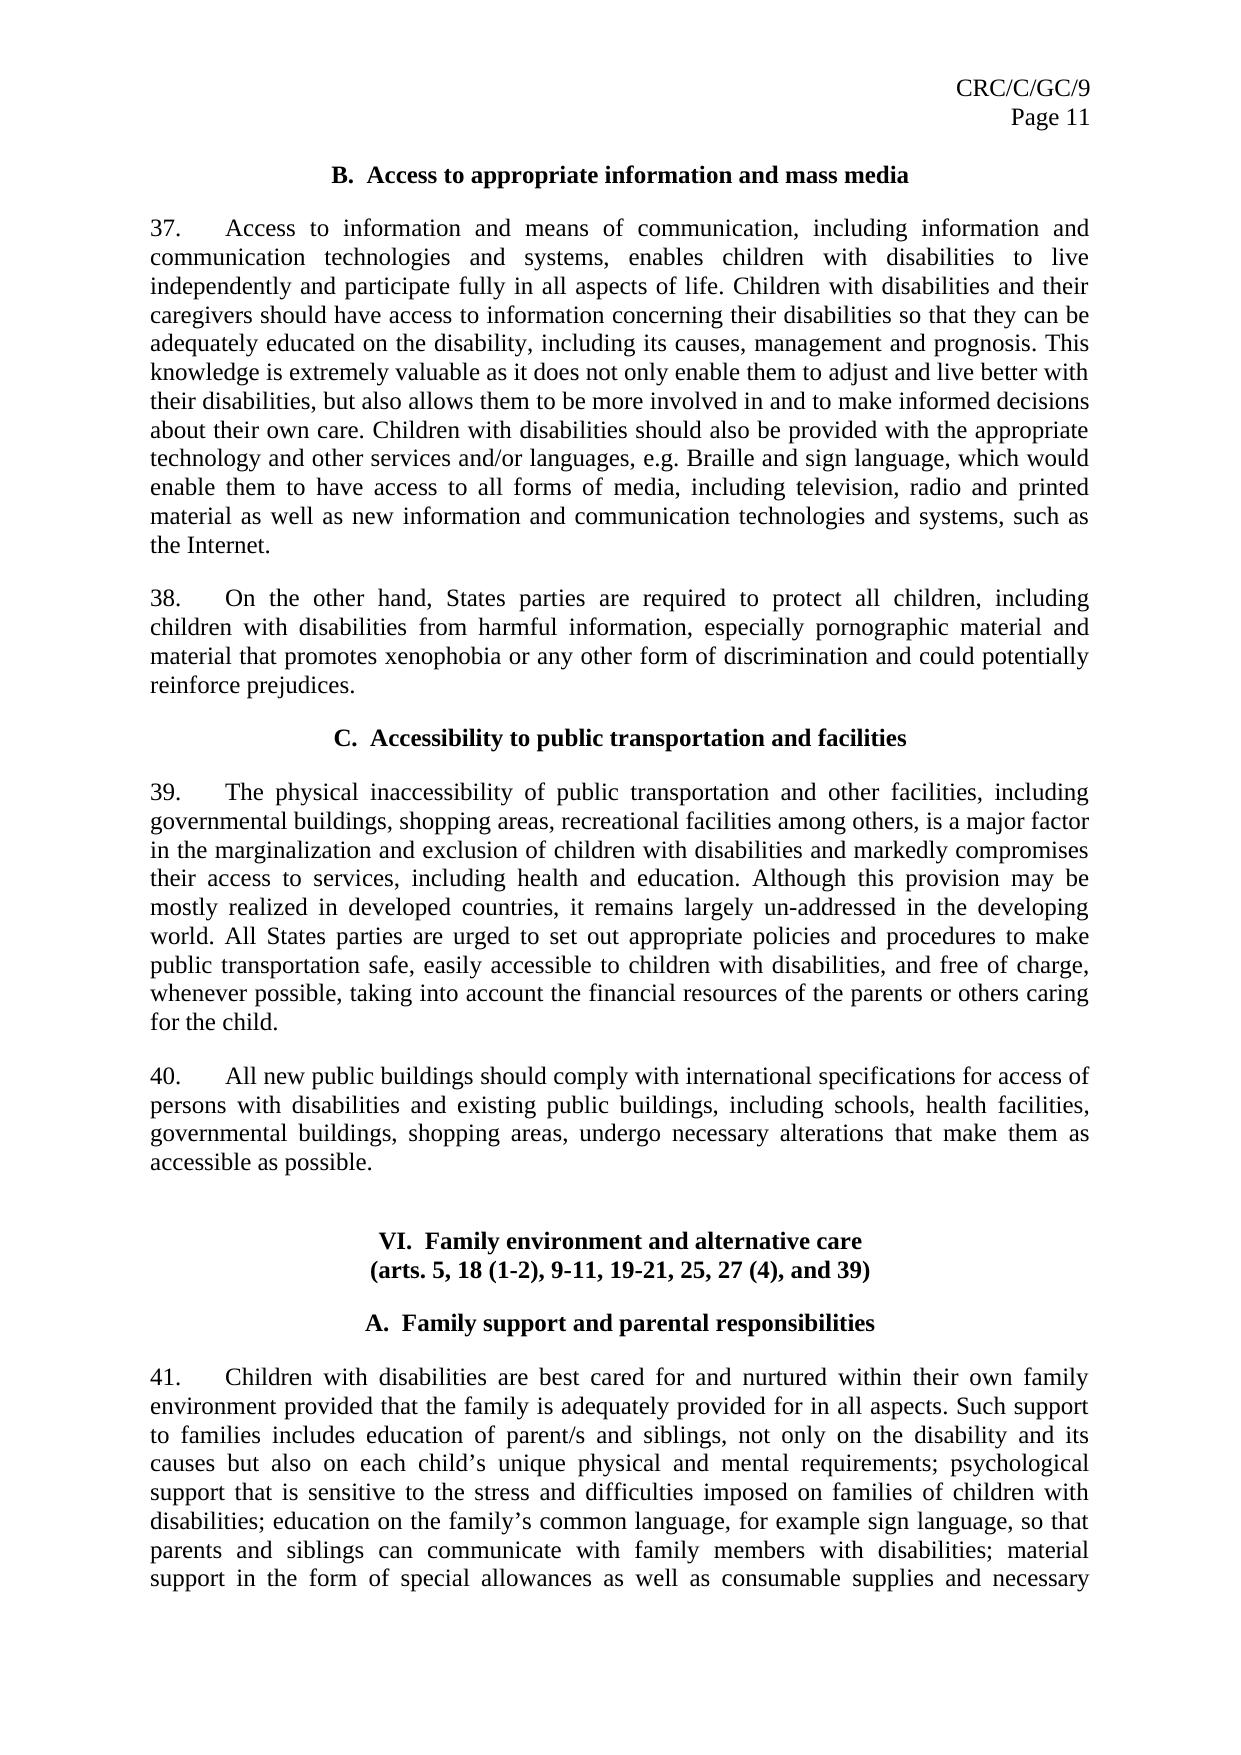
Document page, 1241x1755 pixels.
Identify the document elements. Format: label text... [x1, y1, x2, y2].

subtitle VI. Family environment and alternative care (arts. 5, 18 (1-2), 9-11, 19-21, 25, 27 (4), and 39) [150, 1226, 1090, 1283]
list Access to information and means of communication, including information and communication technologies and systems, enables children with disabilities to live independently and participate fully in all aspects of life. Children with disabilities and their caregivers should have access to information concerning their disabilities so that they can be adequately educated on the disability, including its causes, management and prognosis. This knowledge is extremely valuable as it does not only enable them to adjust and live better with their disabilities, but also allows them to be more involved in and to make informed decisions about their own care. Children with disabilities should also be provided with the appropriate technology and other services and/or languages, e.g. Braille and sign language, which would enable them to have access to all forms of media, including television, radio and printed material as well as new information and communication technologies and systems, such as the Internet. [150, 213, 1090, 558]
list Children with disabilities are best cared for and nurtured within their own family environment provided that the family is adequately provided for in all aspects. Such support to families includes education of parent/s and siblings, not only on the disability and its causes but also on each child’s unique physical and mental requirements; psychological support that is sensitive to the stress and difficulties imposed on families of children with disabilities; education on the family’s common language, for example sign language, so that parents and siblings can communicate with family members with disabilities; material support in the form of special allowances as well as consumable supplies and necessary [150, 1362, 1090, 1592]
list All new public buildings should comply with international specifications for access of persons with disabilities and existing public buildings, including schools, health facilities, governmental buildings, shopping areas, undergo necessary alterations that make them as accessible as possible. [150, 1061, 1090, 1176]
list On the other hand, States parties are required to protect all children, including children with disabilities from harmful information, especially pornographic material and material that promotes xenophobia or any other form of discrimination and could potentially reinforce prejudices. [150, 583, 1090, 698]
subtitle A. Family support and parental responsibilities [150, 1308, 1090, 1337]
subtitle B. Access to appropriate information and mass media [150, 160, 1090, 188]
text C. Accessibility to public transportation and facilities [150, 723, 1090, 752]
list The physical inaccessibility of public transportation and other facilities, including governmental buildings, shopping areas, recreational facilities among others, is a major factor in the marginalization and exclusion of children with disabilities and markedly compromises their access to services, including health and education. Although this provision may be mostly realized in developed countries, it remains largely un-addressed in the developing world. All States parties are urged to set out appropriate policies and procedures to make public transportation safe, easily accessible to children with disabilities, and free of charge, whenever possible, taking into account the financial resources of the parents or others caring for the child. [150, 777, 1090, 1036]
